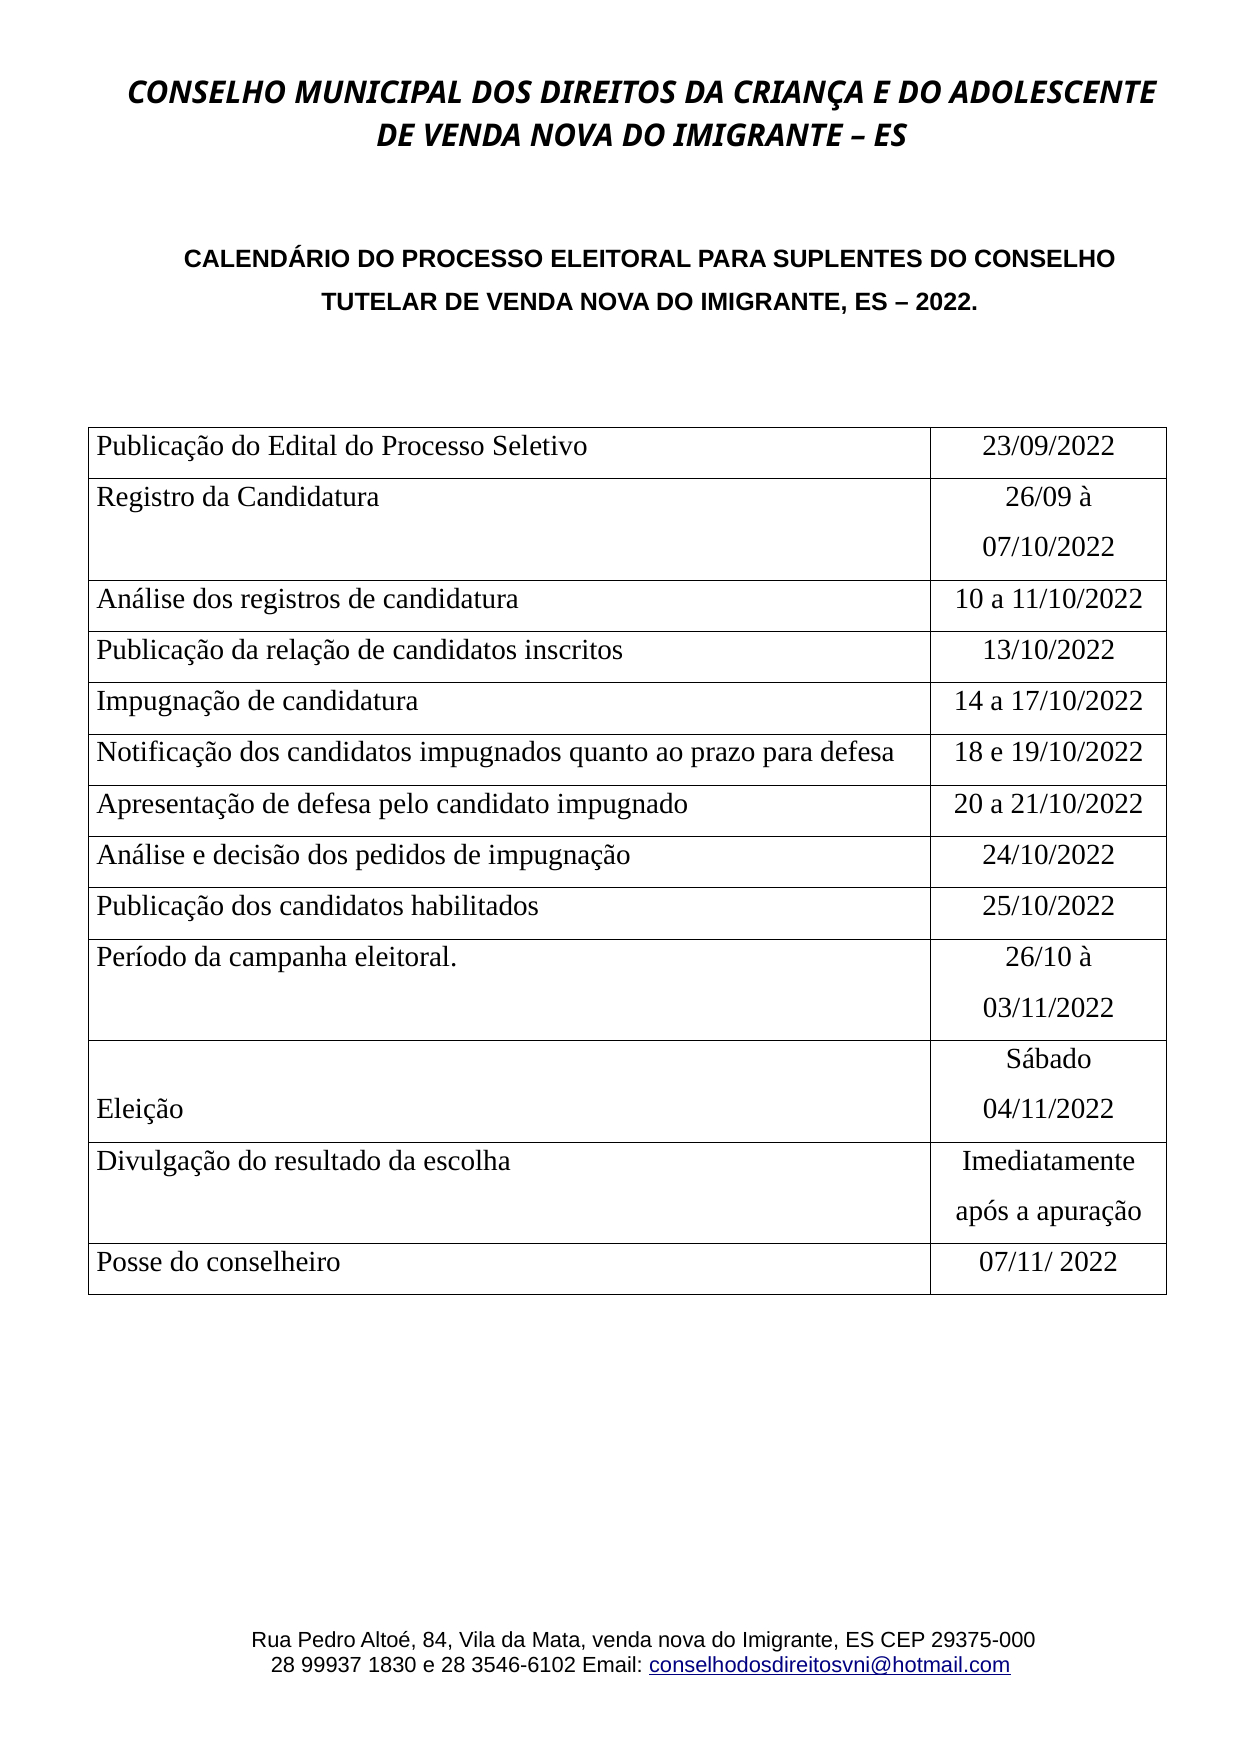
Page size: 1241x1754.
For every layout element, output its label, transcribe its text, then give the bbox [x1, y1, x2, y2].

table_cell 13/10/2022 [931, 632, 1166, 682]
table_cell Análise e decisão dos pedidos de impugnação [89, 837, 930, 887]
table_cell 07/11/ 2022 [931, 1244, 1166, 1294]
table_cell 18 e 19/10/2022 [931, 735, 1166, 785]
table_cell 10 a 11/10/2022 [931, 581, 1166, 631]
table_cell Imediatamente após a apuração [931, 1143, 1166, 1243]
table_header 23/09/2022 [931, 428, 1166, 478]
table_cell Período da campanha eleitoral. [89, 940, 930, 1040]
text CALENDÁRIO DO PROCESSO ELEITORAL PARA SUPLENTES DO CONSELHO TUTELAR DE VENDA NOVA DO IMIGRANTE, ES – 2022. [131, 244, 1169, 316]
table_cell 24/10/2022 [931, 837, 1166, 887]
table_cell Registro da Candidatura [89, 479, 930, 580]
table_cell Sábado 04/11/2022 [931, 1041, 1166, 1142]
table_cell Notificação dos candidatos impugnados quanto ao prazo para defesa [89, 735, 930, 785]
table_cell 26/10 à 03/11/2022 [931, 940, 1166, 1040]
table_cell Eleição [89, 1041, 930, 1142]
table_cell 26/09 à 07/10/2022 [931, 479, 1166, 580]
table_cell Publicação da relação de candidatos inscritos [89, 632, 930, 682]
table_cell Divulgação do resultado da escolha [89, 1143, 930, 1243]
table_cell Apresentação de defesa pelo candidato impugnado [89, 786, 930, 836]
table_cell Análise dos registros de candidatura [89, 581, 930, 631]
table_cell 25/10/2022 [931, 888, 1166, 938]
table_cell 14 a 17/10/2022 [931, 683, 1166, 733]
table_cell Posse do conselheiro [89, 1244, 930, 1294]
table_cell 20 a 21/10/2022 [931, 786, 1166, 836]
table_cell Publicação dos candidatos habilitados [89, 888, 930, 938]
table_cell Impugnação de candidatura [89, 683, 930, 733]
table_header Publicação do Edital do Processo Seletivo [89, 428, 930, 478]
